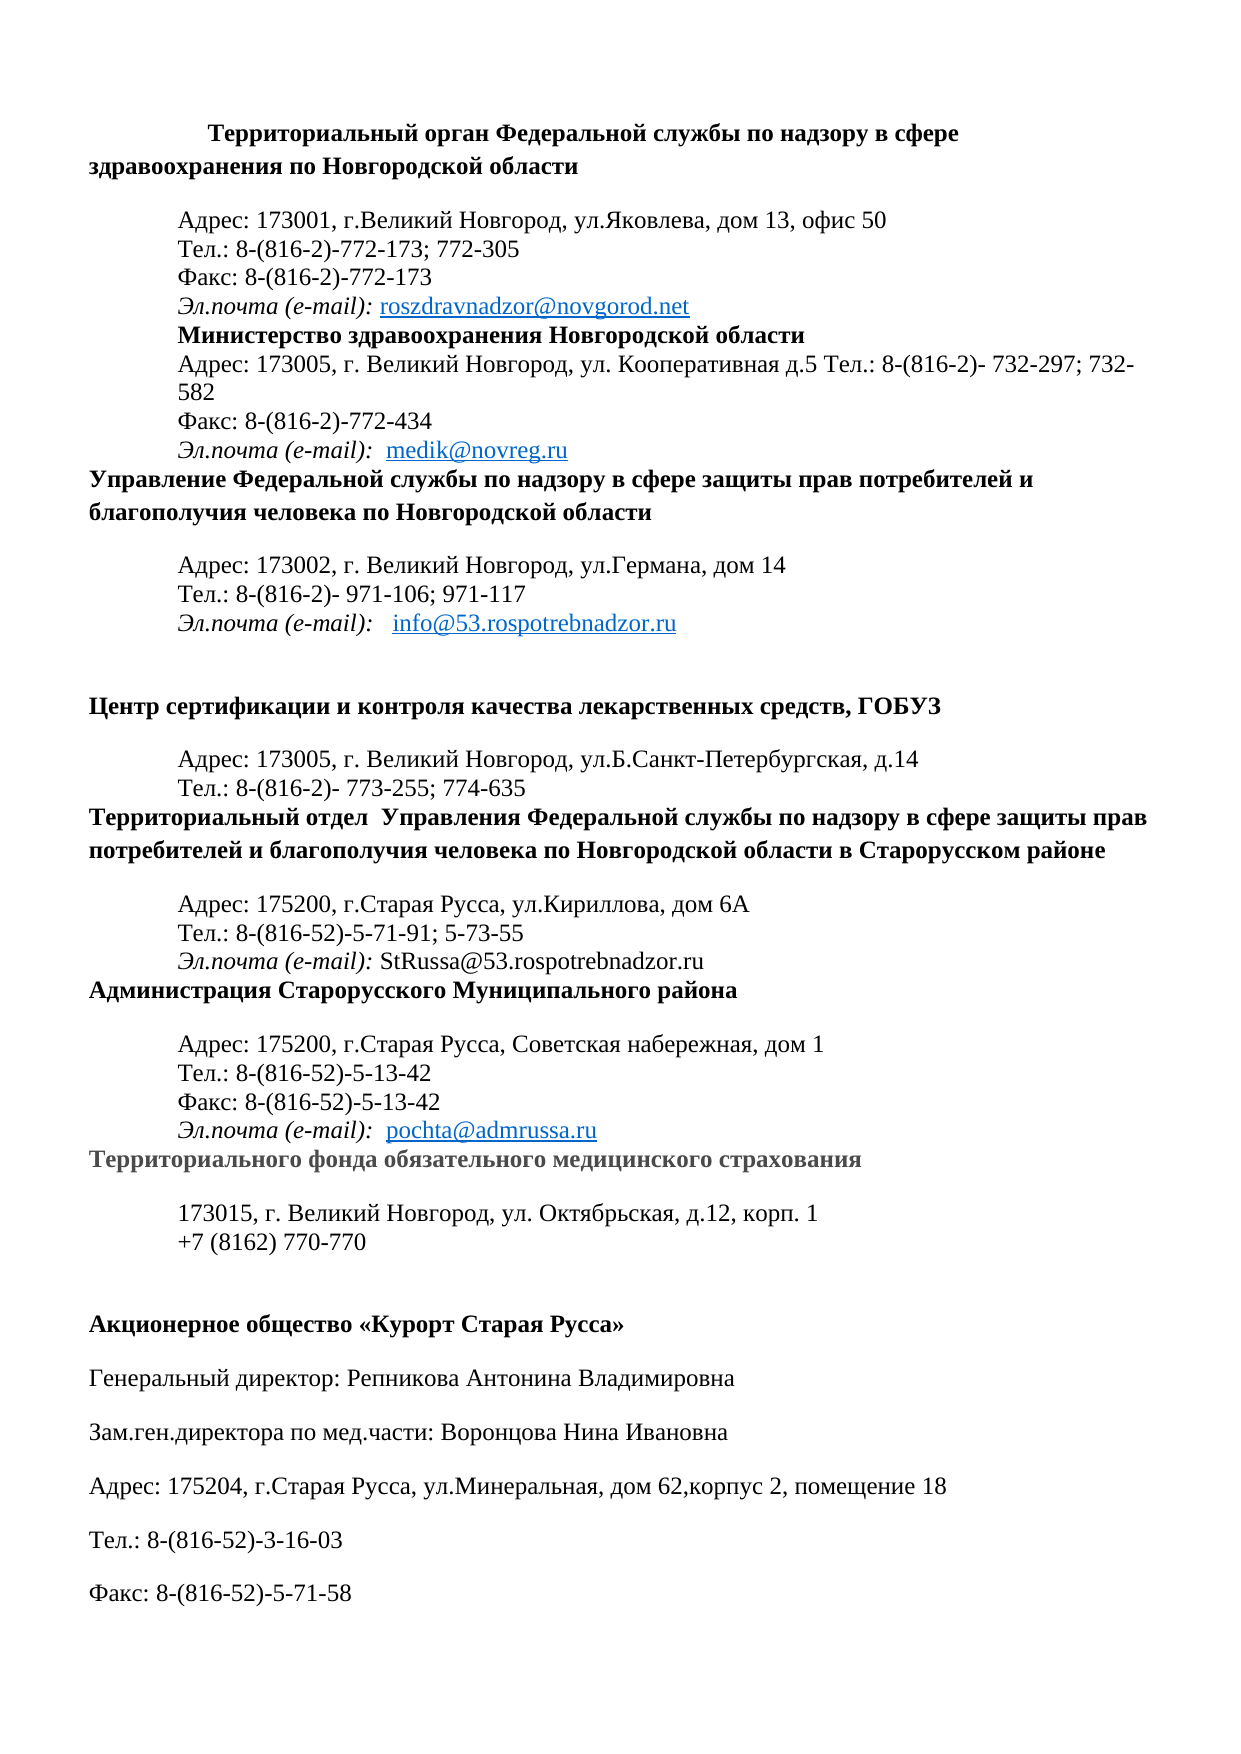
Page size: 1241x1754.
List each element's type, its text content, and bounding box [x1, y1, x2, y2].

text Генеральный директор: Репникова Антонина Владимировна [88, 1363, 1152, 1392]
text Территориального фонда обязательного медицинского страхования [88, 1144, 1152, 1173]
text Адрес: 173001, г.Великий Новгород, ул.Яковлева, дом 13, офис 50 [177, 205, 1152, 234]
text Тел.: 8-(816-2)-772-173; 772-305 [177, 234, 1152, 262]
text Адрес: 173005, г. Великий Новгород, ул.Б.Санкт-Петербургская, д.14 [177, 744, 1152, 773]
text Эл.почта (e-mail): medik@novreg.ru [177, 435, 1152, 464]
text Зам.ген.директора по мед.части: Воронцова Нина Ивановна [88, 1417, 1152, 1446]
text Факс: 8-(816-52)-5-13-42 [177, 1087, 1152, 1115]
text Администрация Старорусского Муниципального района [88, 975, 1152, 1004]
text Тел.: 8-(816-2)- 971-106; 971-117 [177, 579, 1152, 608]
text Адрес: 175204, г.Старая Русса, ул.Минеральная, дом 62,корпус 2, помещение 18 [88, 1471, 1152, 1499]
text Территориальный отдел Управления Федеральной службы по надзору в сфере защиты прав потребителей и благополучия человека по Новгородской области в Старорусском районе [88, 802, 1152, 864]
text Тел.: 8-(816-2)- 773-255; 774-635 [177, 773, 1152, 802]
text Эл.почта (e-mail): roszdravnadzor@novgorod.net [177, 291, 1152, 320]
text Факс: 8-(816-2)-772-434 [177, 406, 1152, 435]
text Территориальный орган Федеральной службы по надзору в сфере здравоохранения по Новгородской области [88, 118, 1152, 180]
text Тел.: 8-(816-52)-5-13-42 [177, 1058, 1152, 1087]
text Управление Федеральной службы по надзору в сфере защиты прав потребителей и благополучия человека по Новгородской области [88, 464, 1152, 526]
text Адрес: 173002, г. Великий Новгород, ул.Германа, дом 14 [177, 551, 1152, 579]
text Адрес: 175200, г.Старая Русса, Советская набережная, дом 1 [177, 1029, 1152, 1058]
text Адрес: 173005, г. Великий Новгород, ул. Кооперативная д.5 Тел.: 8-(816-2)- 732-297; 732-582 [177, 349, 1152, 406]
text Эл.почта (e-mail): info@53.rospotrebnadzor.ru [177, 608, 1152, 637]
text Адрес: 175200, г.Старая Русса, ул.Кириллова, дом 6А [177, 889, 1152, 918]
text +7 (8162) 770-770 [177, 1227, 1152, 1255]
text 173015, г. Великий Новгород, ул. Октябрьская, д.12, корп. 1 [177, 1198, 1152, 1227]
text Факс: 8-(816-2)-772-173 [177, 262, 1152, 291]
text Министерство здравоохранения Новгородской области [177, 320, 1152, 349]
text Эл.почта (e-mail): pochta@admrussa.ru [177, 1115, 1152, 1144]
text Тел.: 8-(816-52)-3-16-03 [88, 1525, 1152, 1553]
text Акционерное общество «Курорт Старая Русса» [88, 1309, 1152, 1338]
text Тел.: 8-(816-52)-5-71-91; 5-73-55 [177, 918, 1152, 946]
text Центр сертификации и контроля качества лекарственных средств, ГОБУЗ [88, 691, 1152, 719]
text Эл.почта (e-mail): StRussa@53.rospotrebnadzor.ru [177, 946, 1152, 975]
text Факс: 8-(816-52)-5-71-58 [88, 1578, 1152, 1607]
